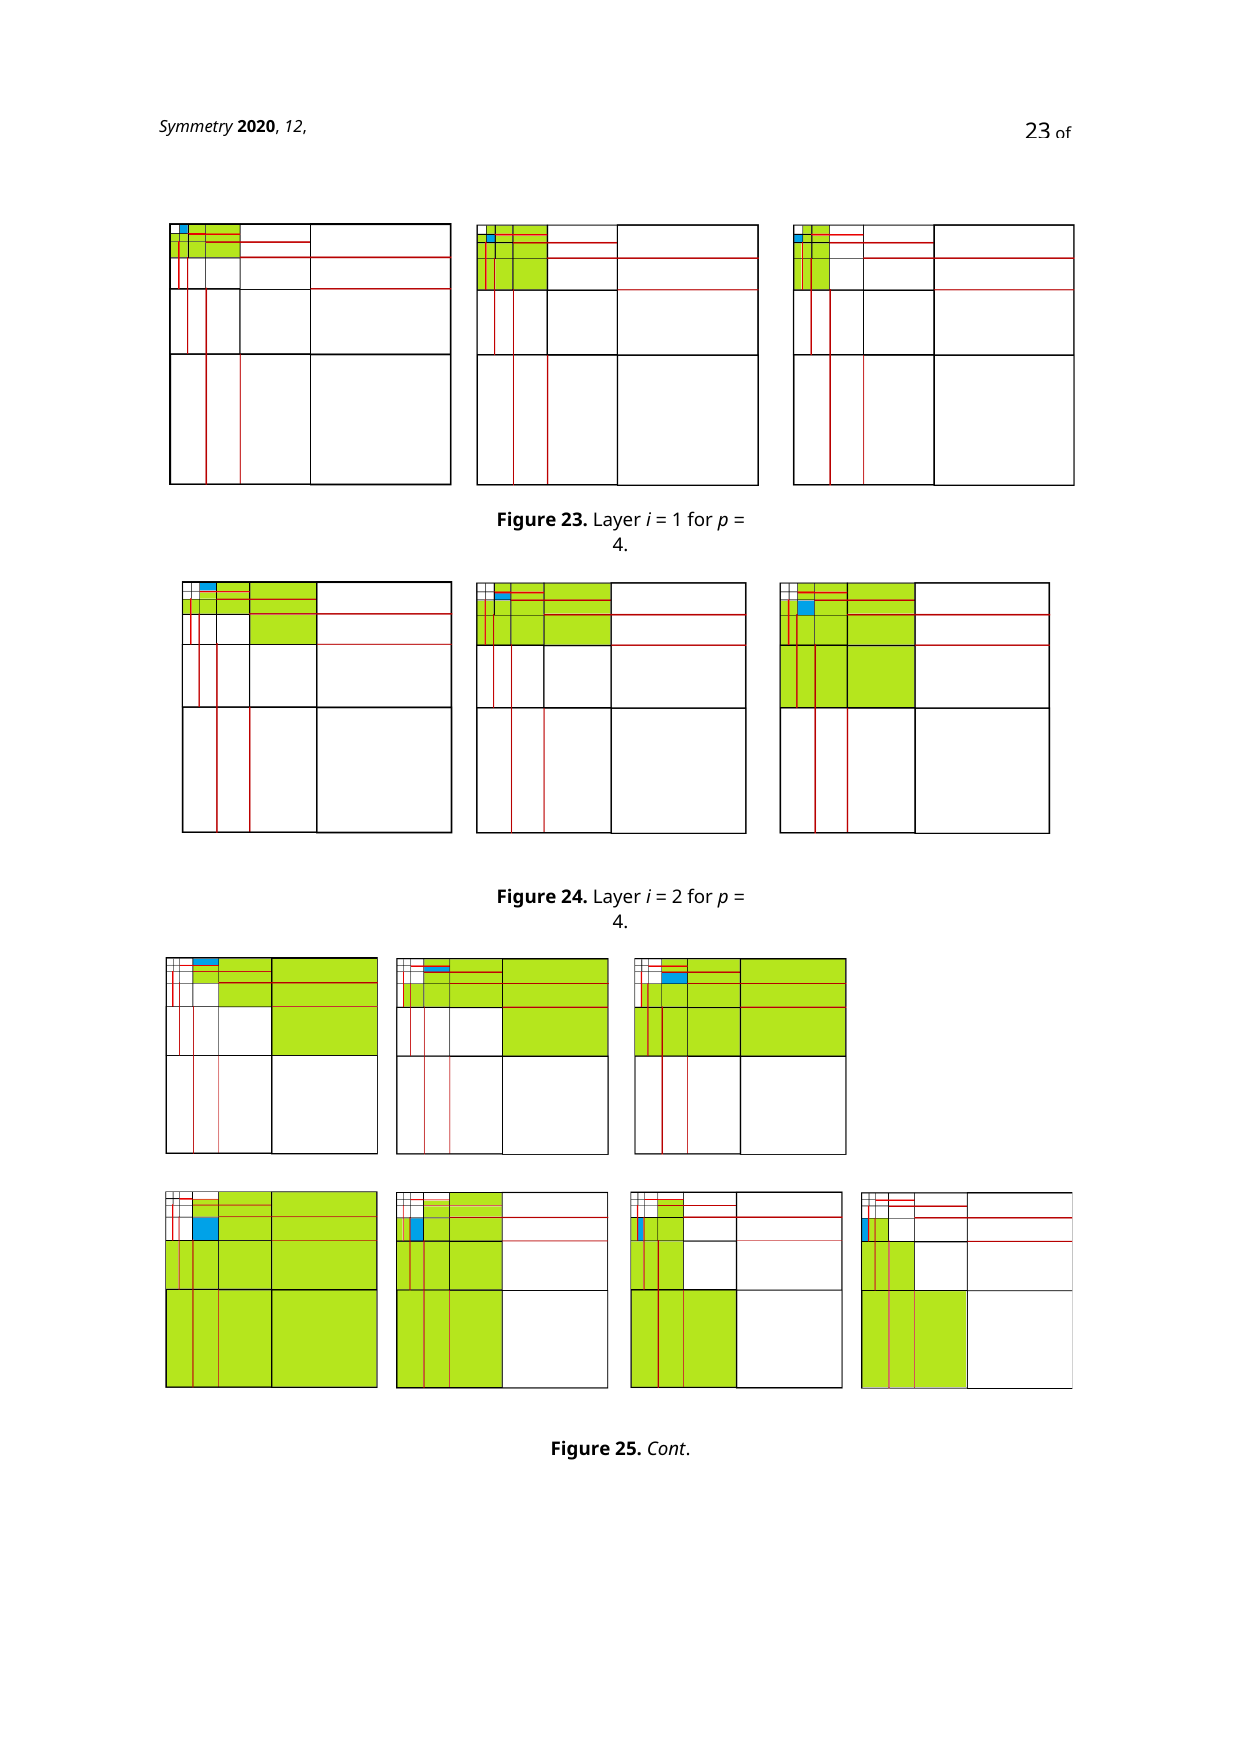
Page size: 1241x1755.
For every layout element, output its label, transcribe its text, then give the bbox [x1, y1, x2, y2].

text Figure 25. Cont. [491, 1435, 749, 1461]
text Figure 23. Layer i = 1 for p = 4. [491, 506, 749, 557]
text Figure 24. Layer i = 2 for p = 4. [491, 883, 749, 934]
